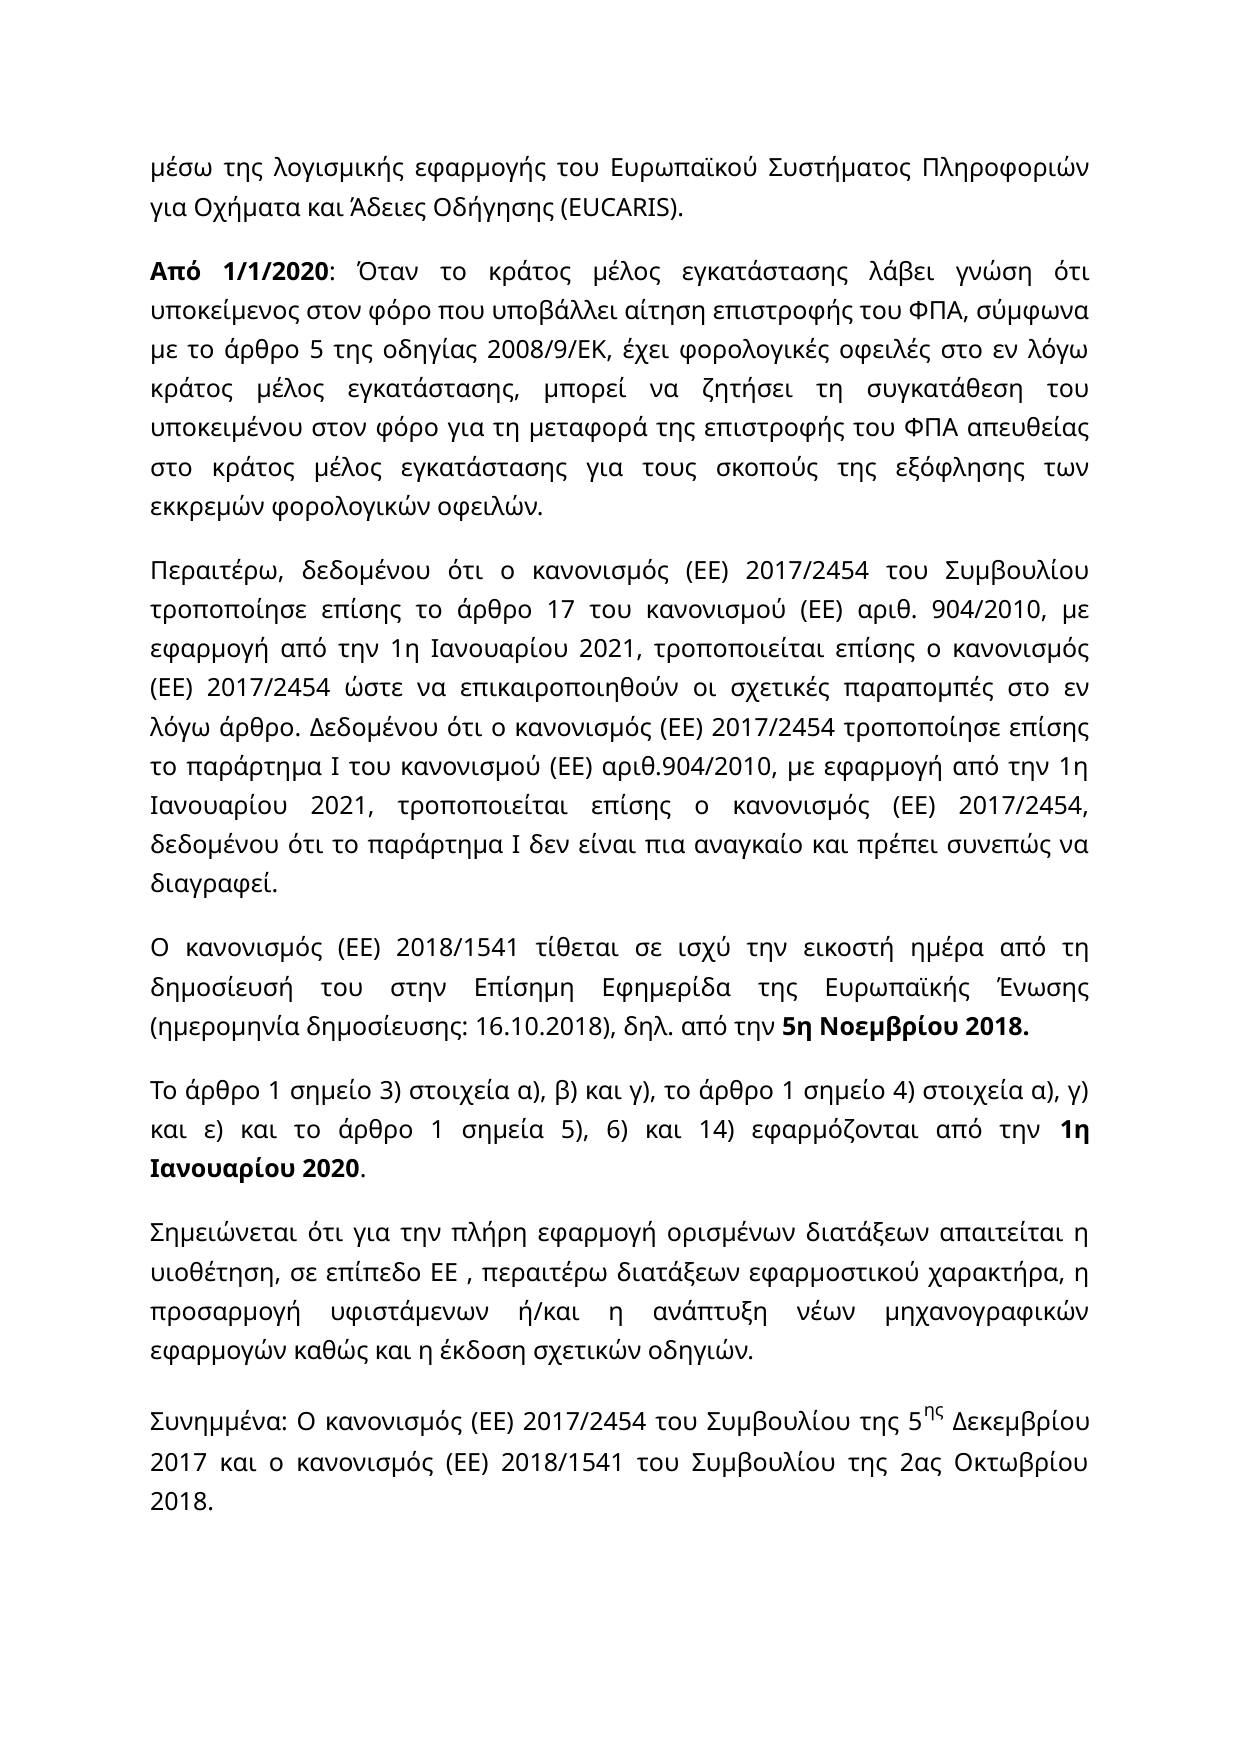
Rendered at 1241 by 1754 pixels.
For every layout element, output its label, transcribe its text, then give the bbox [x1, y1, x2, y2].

text Το άρθρο 1 σημείο 3) στοιχεία α), β) και γ), το άρθρο 1 σημείο 4) στοιχεία α), γ) και ε) και το άρθρο 1 σημεία 5), 6) και 14) εφαρμόζονται από την 1η Ιανουαρίου 2020. [150, 1072, 1090, 1185]
text μέσω της λογισμικής εφαρμογής του Ευρωπαϊκού Συστήματος Πληροφοριών για Οχήματα και Άδειες Οδήγησης (EUCARIS). [150, 150, 1090, 223]
text Σημειώνεται ότι για την πλήρη εφαρμογή ορισμένων διατάξεων απαιτείται η υιοθέτηση, σε επίπεδο ΕΕ , περαιτέρω διατάξεων εφαρμοστικού χαρακτήρα, η προσαρμογή υφιστάμενων ή/και η ανάπτυξη νέων μηχανογραφικών εφαρμογών καθώς και η έκδοση σχετικών οδηγιών. [150, 1215, 1090, 1367]
text Από 1/1/2020: Όταν το κράτος μέλος εγκατάστασης λάβει γνώση ότι υποκείμενος στον φόρο που υποβάλλει αίτηση επιστροφής του ΦΠΑ, σύμφωνα με το άρθρο 5 της οδηγίας 2008/9/ΕΚ, έχει φορολογικές οφειλές στο εν λόγω κράτος μέλος εγκατάστασης, μπορεί να ζητήσει τη συγκατάθεση του υποκειμένου στον φόρο για τη μεταφορά της επιστροφής του ΦΠΑ απευθείας στο κράτος μέλος εγκατάστασης για τους σκοπούς της εξόφλησης των εκκρεμών φορολογικών οφειλών. [150, 253, 1090, 522]
text Συνημμένα: O κανονισμός (ΕΕ) 2017/2454 του Συμβουλίου της 5ης Δεκεμβρίου 2017 και ο κανονισμός (ΕΕ) 2018/1541 του Συμβουλίου της 2ας Οκτωβρίου 2018. [150, 1397, 1090, 1518]
text Περαιτέρω, δεδομένου ότι ο κανονισμός (ΕΕ) 2017/2454 του Συμβουλίου τροποποίησε επίσης το άρθρο 17 του κανονισμού (ΕΕ) αριθ. 904/2010, με εφαρμογή από την 1η Ιανουαρίου 2021, τροποποιείται επίσης ο κανονισμός (ΕΕ) 2017/2454 ώστε να επικαιροποιηθούν οι σχετικές παραπομπές στο εν λόγω άρθρο. Δεδομένου ότι ο κανονισμός (ΕΕ) 2017/2454 τροποποίησε επίσης το παράρτημα I του κανονισμού (ΕΕ) αριθ.904/2010, με εφαρμογή από την 1η Ιανουαρίου 2021, τροποποιείται επίσης ο κανονισμός (ΕΕ) 2017/2454, δεδομένου ότι το παράρτημα Ι δεν είναι πια αναγκαίο και πρέπει συνεπώς να διαγραφεί. [150, 552, 1090, 900]
text Ο κανονισμός (EE) 2018/1541 τίθεται σε ισχύ την εικοστή ημέρα από τη δημοσίευσή του στην Επίσημη Εφημερίδα της Ευρωπαϊκής Ένωσης (ημερομηνία δημοσίευσης: 16.10.2018), δηλ. από την 5η Νοεμβρίου 2018. [150, 930, 1090, 1042]
